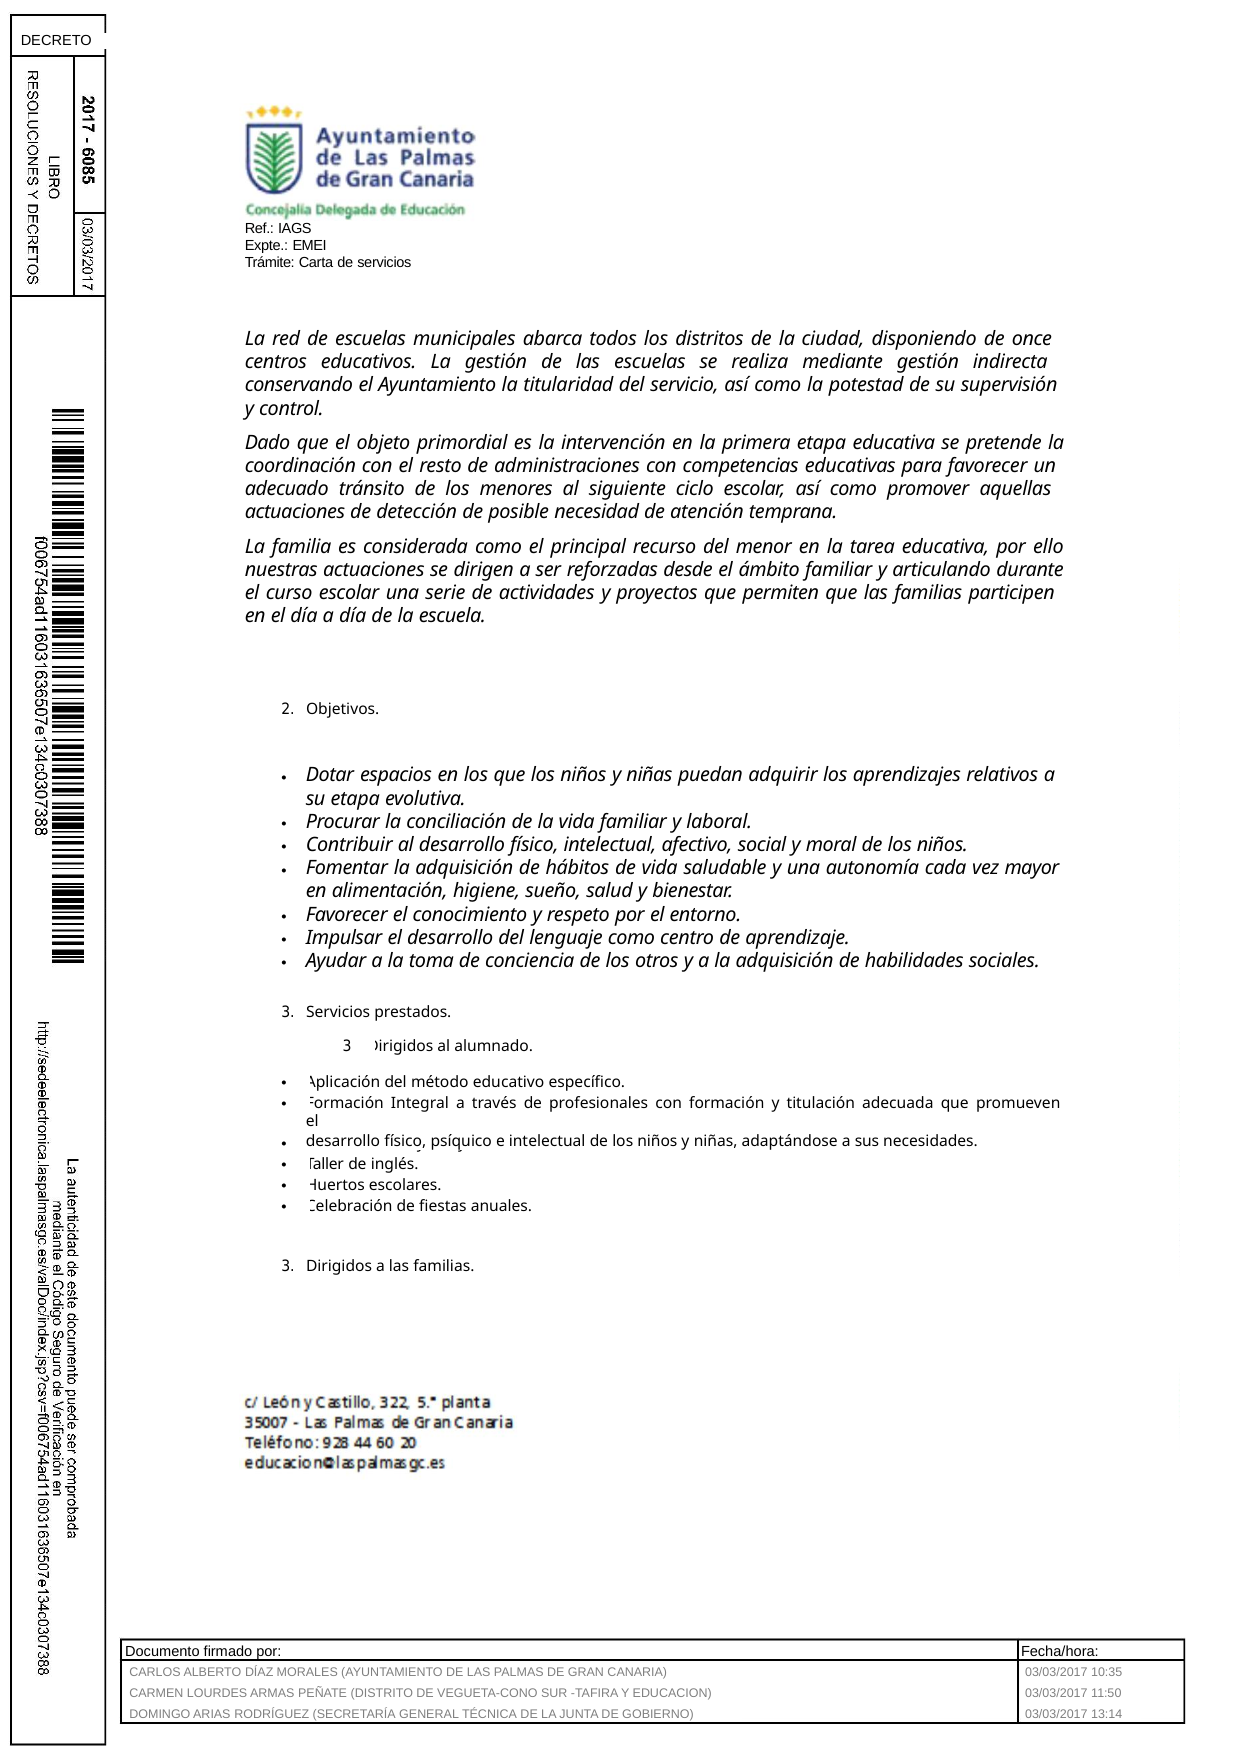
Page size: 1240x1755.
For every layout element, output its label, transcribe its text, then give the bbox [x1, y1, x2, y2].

text Ref.: IAGS [244, 221, 434, 237]
text DECRETO [21, 33, 114, 49]
text Fecha/hora: [1021, 1643, 1121, 1659]
text • [281, 860, 306, 880]
text Trámite: Carta de servicios [244, 255, 434, 271]
text Fomentar la adquisición de hábitos de vida saludable y una autonomía cada vez mayor [306, 857, 1077, 879]
text Contribuir al desarrollo físico, intelectual, afectivo, social y moral de los niños. [306, 834, 1077, 856]
text Favorecer el conocimiento y respeto por el entorno. [306, 904, 1059, 926]
text La red de escuelas municipales abarca todos los distritos de la ciudad, disponiendo de once [244, 328, 1077, 350]
text en el día a día de la escuela. [244, 605, 1077, 627]
text CARLOS ALBERTO DÍAZ MORALES (AYUNTAMIENTO DE LAS PALMAS DE GRAN CANARIA) [129, 1666, 742, 1680]
text • [281, 1134, 310, 1154]
text adecuado tránsito de los menores al siguiente ciclo escolar, así como promover aquellas [244, 478, 1077, 500]
text Procurar la conciliación de la vida familiar y laboral. [306, 811, 764, 833]
text • [281, 907, 306, 926]
text 03/03/2017 10:35 [1025, 1666, 1141, 1680]
text y control. [244, 397, 1077, 419]
text CARMEN LOURDES ARMAS PEÑATE (DISTRITO DE VEGUETA-CONO SUR -TAFIRA Y EDUCACION) [129, 1687, 742, 1701]
text 03/03/2017 13:14 [1025, 1707, 1141, 1721]
text coordinación con el resto de administraciones con competencias educativas para favorecer un [244, 455, 1077, 477]
text Expte.: EMEI [244, 238, 434, 254]
text en alimentación, higiene, sueño, salud y bienestar. [306, 880, 1077, 902]
text Formación Integral a través de profesionales con formación y titulación adecuada que promueven el [306, 1093, 1077, 1131]
text Celebración de fiestas anuales. [310, 1196, 550, 1215]
text • [281, 1155, 310, 1174]
text • [281, 1094, 310, 1113]
text Ayudar a la toma de conciencia de los otros y a la adquisición de habilidades sociales. [306, 950, 1059, 972]
text • [281, 767, 306, 787]
text su etapa evolutiva. [306, 787, 1077, 809]
text • [281, 1197, 310, 1216]
text conservando el Ayuntamiento la titularidad del servicio, así como la potestad de su supervisión [244, 374, 1077, 396]
text 2. Objetivos. [281, 699, 399, 718]
text • [281, 1176, 310, 1196]
text Huertos escolares. [310, 1175, 559, 1194]
text actuaciones de detección de posible necesidad de atención temprana. [244, 501, 1077, 523]
text el curso escolar una serie de actividades y proyectos que permiten que las familias participen [244, 582, 1077, 604]
text • [281, 953, 310, 973]
text Dado que el objeto primordial es la intervención en la primera etapa educativa se pretende la [244, 432, 1077, 454]
text Impulsar el desarrollo del lenguaje como centro de aprendizaje. [306, 927, 1059, 949]
text . Dirigidos al alumnado. [375, 1037, 550, 1056]
text 03/03/2017 11:50 [1025, 1687, 1141, 1701]
text Documento firmado por: [125, 1643, 305, 1659]
text nuestras actuaciones se dirigen a ser reforzadas desde el ámbito familiar y articulando durante [244, 559, 1077, 581]
text 3. Servicios prestados. [281, 1003, 472, 1022]
text desarrollo físico, psíquico e intelectual de los niños y niñas, adaptándose a sus necesidades. [306, 1131, 1077, 1150]
text DOMINGO ARIAS RODRÍGUEZ (SECRETARÍA GENERAL TÉCNICA DE LA JUNTA DE GOBIERNO) [129, 1707, 742, 1721]
text • [281, 930, 306, 949]
text La familia es considerada como el principal recurso del menor en la tarea educativa, por ello [244, 536, 1077, 557]
text • [281, 837, 306, 857]
text 3. Dirigidos a las familias. [281, 1257, 493, 1276]
text • [281, 1073, 310, 1092]
text centros educativos. La gestión de las escuelas se realiza mediante gestión indirecta [244, 351, 1077, 373]
text Aplicación del método educativo específico. [306, 1072, 1077, 1091]
text 3 [342, 1037, 375, 1056]
text Taller de inglés. [310, 1154, 559, 1173]
text Dotar espacios en los que los niños y niñas puedan adquirir los aprendizajes relativos a [306, 764, 1077, 786]
text • [281, 814, 310, 834]
